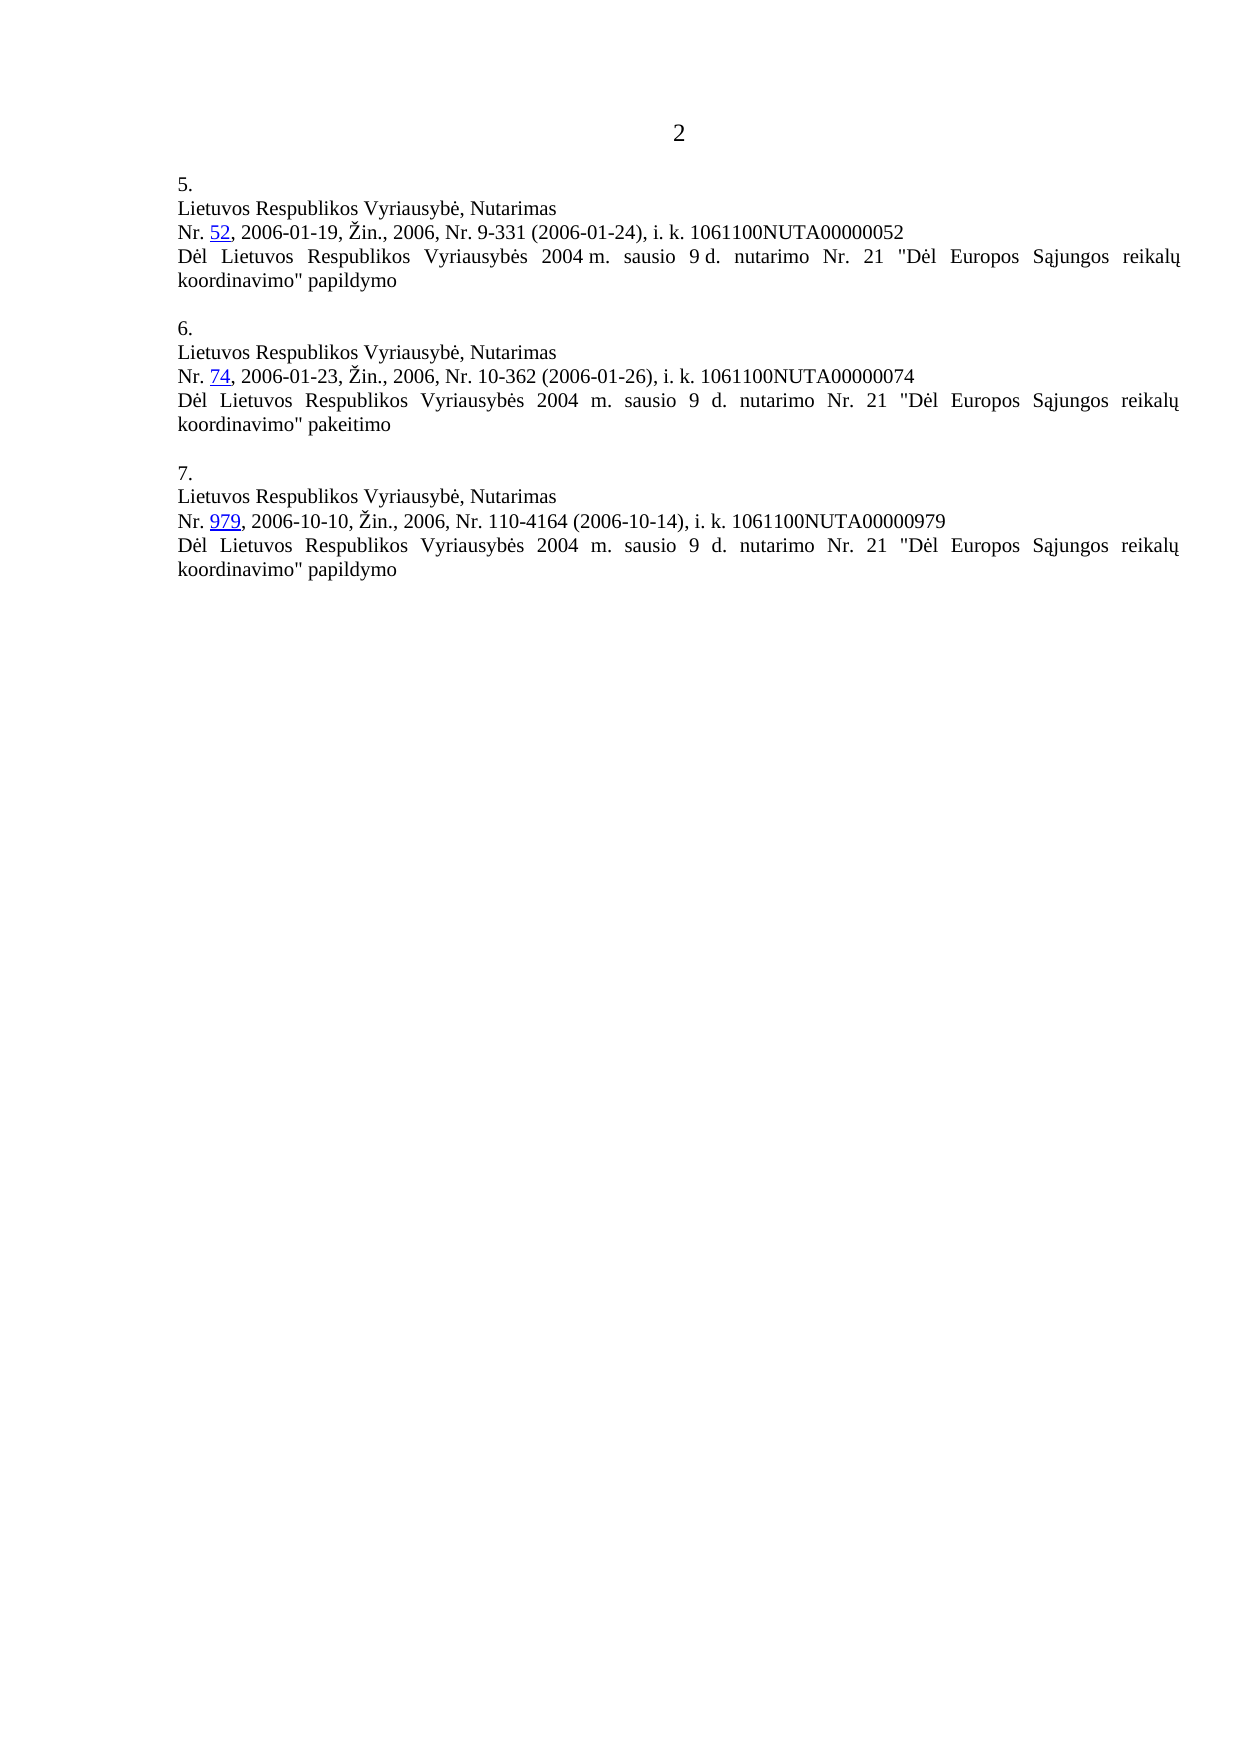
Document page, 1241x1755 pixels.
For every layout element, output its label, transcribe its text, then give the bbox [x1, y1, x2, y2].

text Lietuvos Respublikos Vyriausybė, Nutarimas [177, 484, 1181, 508]
text Nr. 979, 2006-10-10, Žin., 2006, Nr. 110-4164 (2006-10-14), i. k. 1061100NUTA00000979 [177, 508, 1181, 533]
text Lietuvos Respublikos Vyriausybė, Nutarimas [177, 340, 1181, 364]
text Dėl Lietuvos Respublikos Vyriausybės 2004 m. sausio 9 d. nutarimo Nr. 21 "Dėl Europos Sąjungos reikalų koordinavimo" papildymo [177, 533, 1181, 581]
text Lietuvos Respublikos Vyriausybė, Nutarimas [177, 196, 1181, 220]
text 5. [177, 172, 1181, 196]
text 6. [177, 316, 1181, 340]
text 7. [177, 460, 1181, 484]
text Nr. 74, 2006-01-23, Žin., 2006, Nr. 10-362 (2006-01-26), i. k. 1061100NUTA00000074 [177, 364, 1181, 388]
text Dėl Lietuvos Respublikos Vyriausybės 2004 m. sausio 9 d. nutarimo Nr. 21 "Dėl Europos Sąjungos reikalų koordinavimo" pakeitimo [177, 388, 1181, 436]
text Dėl Lietuvos Respublikos Vyriausybės 2004 m. sausio 9 d. nutarimo Nr. 21 "Dėl Europos Sąjungos reikalų koordinavimo" papildymo [177, 244, 1181, 292]
text Nr. 52, 2006-01-19, Žin., 2006, Nr. 9-331 (2006-01-24), i. k. 1061100NUTA00000052 [177, 220, 1181, 244]
